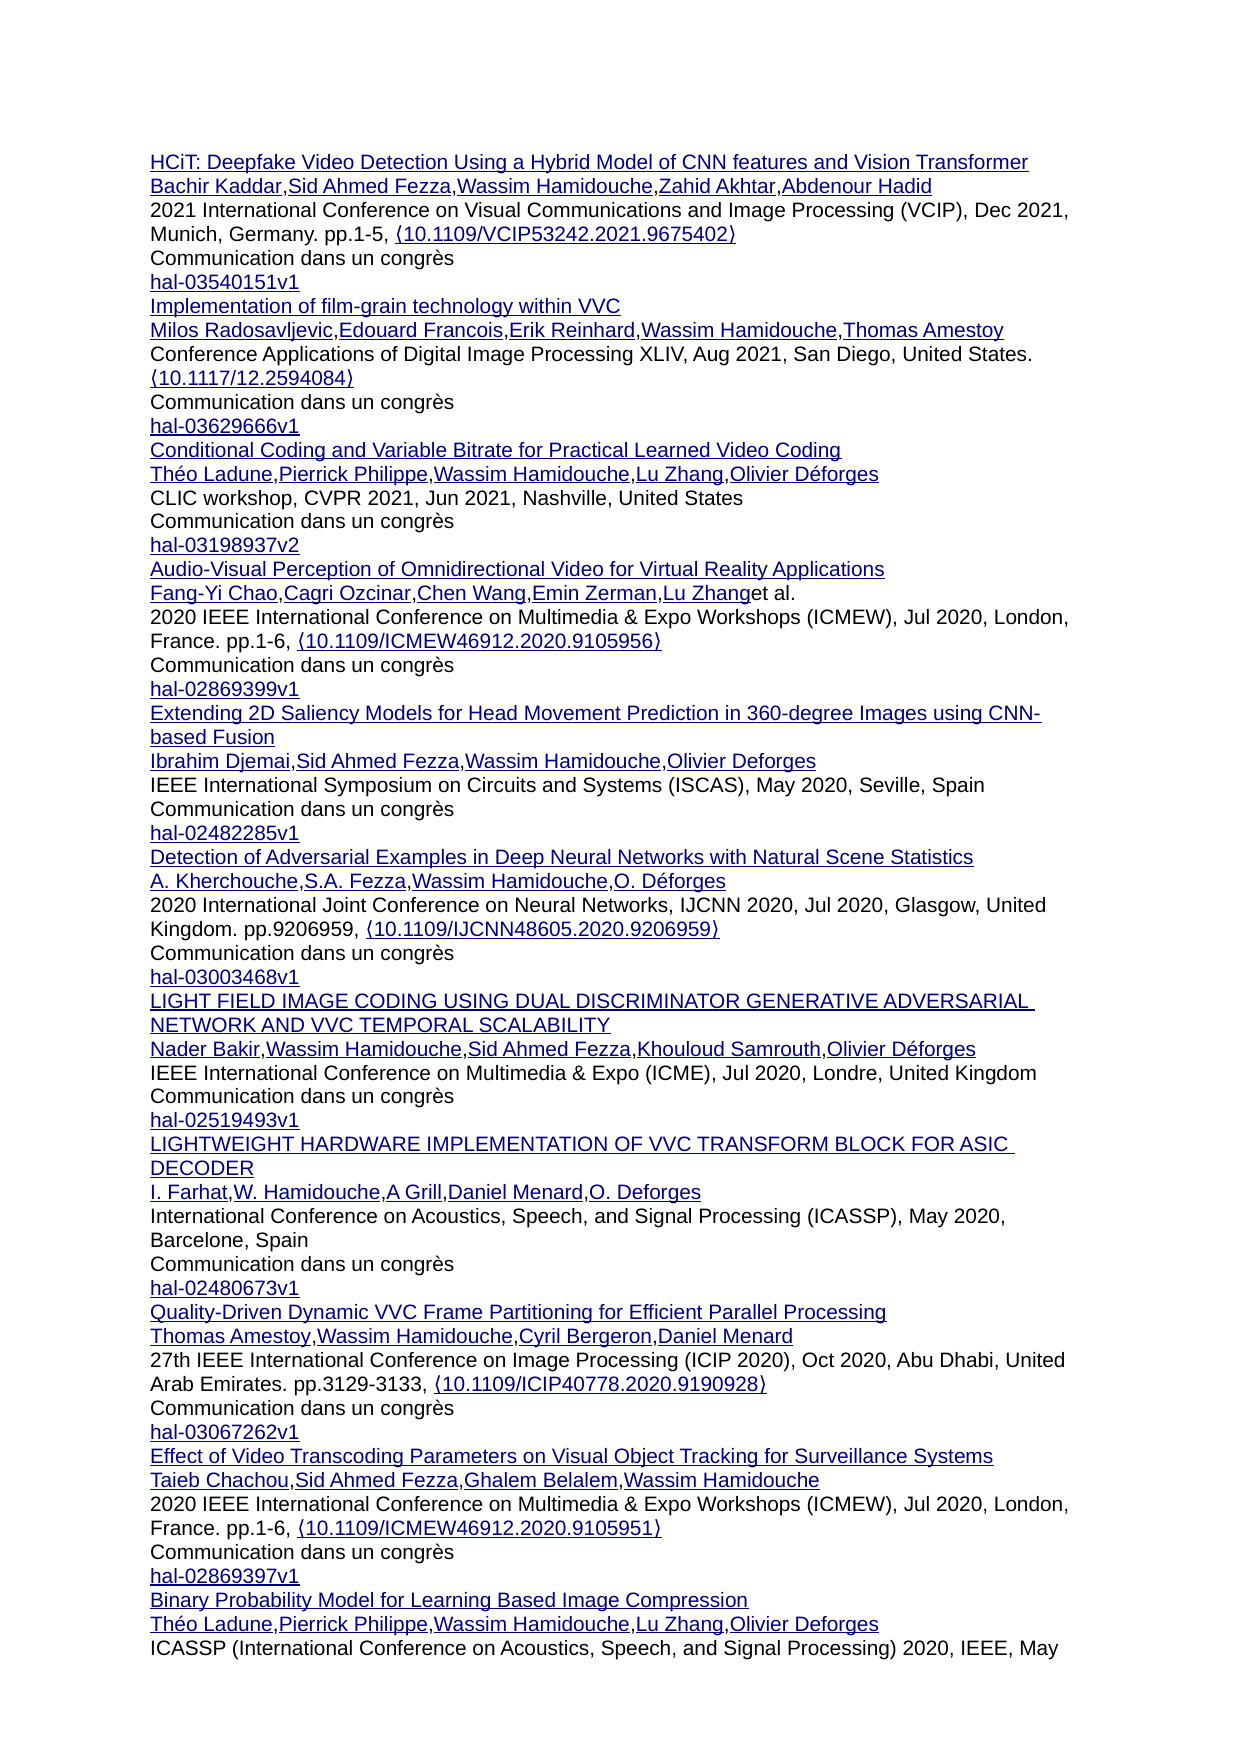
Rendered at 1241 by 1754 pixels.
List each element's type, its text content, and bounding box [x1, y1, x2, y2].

table_cell Quality-Driven Dynamic VVC Frame Partitioning for Efficient Parallel Processing Thomas Amestoy,Wassim Hamidouche,Cyril Bergeron,Daniel Menard 27th IEEE International Conference on Image Processing (ICIP 2020), Oct 2020, Abu Dhabi, United Arab Emirates. pp.3129-3133, ⟨10.1109/ICIP40778.2020.9190928⟩ Communication dans un congrès hal-03067262v1 [150, 1300, 1090, 1444]
table_cell Implementation of film-grain technology within VVC Milos Radosavljevic,Edouard Francois,Erik Reinhard,Wassim Hamidouche,Thomas Amestoy Conference Applications of Digital Image Processing XLIV, Aug 2021, San Diego, United States. ⟨10.1117/12.2594084⟩ Communication dans un congrès hal-03629666v1 [150, 294, 1090, 437]
table_cell HCiT: Deepfake Video Detection Using a Hybrid Model of CNN features and Vision Transformer Bachir Kaddar,Sid Ahmed Fezza,Wassim Hamidouche,Zahid Akhtar,Abdenour Hadid 2021 International Conference on Visual Communications and Image Processing (VCIP), Dec 2021, Munich, Germany. pp.1-5, ⟨10.1109/VCIP53242.2021.9675402⟩ Communication dans un congrès hal-03540151v1 [150, 150, 1090, 294]
table_cell Conditional Coding and Variable Bitrate for Practical Learned Video Coding Théo Ladune,Pierrick Philippe,Wassim Hamidouche,Lu Zhang,Olivier Déforges CLIC workshop, CVPR 2021, Jun 2021, Nashville, United States Communication dans un congrès hal-03198937v2 [150, 438, 1090, 557]
table_cell Extending 2D Saliency Models for Head Movement Prediction in 360-degree Images using CNN-based Fusion Ibrahim Djemai,Sid Ahmed Fezza,Wassim Hamidouche,Olivier Deforges IEEE International Symposium on Circuits and Systems (ISCAS), May 2020, Seville, Spain Communication dans un congrès hal-02482285v1 [150, 701, 1090, 845]
table_cell Effect of Video Transcoding Parameters on Visual Object Tracking for Surveillance Systems Taieb Chachou,Sid Ahmed Fezza,Ghalem Belalem,Wassim Hamidouche 2020 IEEE International Conference on Multimedia & Expo Workshops (ICMEW), Jul 2020, London, France. pp.1-6, ⟨10.1109/ICMEW46912.2020.9105951⟩ Communication dans un congrès hal-02869397v1 [150, 1444, 1090, 1587]
table_cell Audio-Visual Perception of Omnidirectional Video for Virtual Reality Applications Fang-Yi Chao,Cagri Ozcinar,Chen Wang,Emin Zerman,Lu Zhanget al. 2020 IEEE International Conference on Multimedia & Expo Workshops (ICMEW), Jul 2020, London, France. pp.1-6, ⟨10.1109/ICMEW46912.2020.9105956⟩ Communication dans un congrès hal-02869399v1 [150, 557, 1090, 701]
table_cell Binary Probability Model for Learning Based Image Compression Théo Ladune,Pierrick Philippe,Wassim Hamidouche,Lu Zhang,Olivier Deforges ICASSP (International Conference on Acoustics, Speech, and Signal Processing) 2020, IEEE, May [150, 1588, 1090, 1659]
table_cell Detection of Adversarial Examples in Deep Neural Networks with Natural Scene Statistics A. Kherchouche,S.A. Fezza,Wassim Hamidouche,O. Déforges 2020 International Joint Conference on Neural Networks, IJCNN 2020, Jul 2020, Glasgow, United Kingdom. pp.9206959, ⟨10.1109/IJCNN48605.2020.9206959⟩ Communication dans un congrès hal-03003468v1 [150, 845, 1090, 988]
table_cell LIGHT FIELD IMAGE CODING USING DUAL DISCRIMINATOR GENERATIVE ADVERSARIAL NETWORK AND VVC TEMPORAL SCALABILITY Nader Bakir,Wassim Hamidouche,Sid Ahmed Fezza,Khouloud Samrouth,Olivier Déforges IEEE International Conference on Multimedia & Expo (ICME), Jul 2020, Londre, United Kingdom Communication dans un congrès hal-02519493v1 [150, 989, 1090, 1132]
table_cell LIGHTWEIGHT HARDWARE IMPLEMENTATION OF VVC TRANSFORM BLOCK FOR ASIC DECODER I. Farhat,W. Hamidouche,A Grill,Daniel Menard,O. Deforges International Conference on Acoustics, Speech, and Signal Processing (ICASSP), May 2020, Barcelone, Spain Communication dans un congrès hal-02480673v1 [150, 1132, 1090, 1300]
